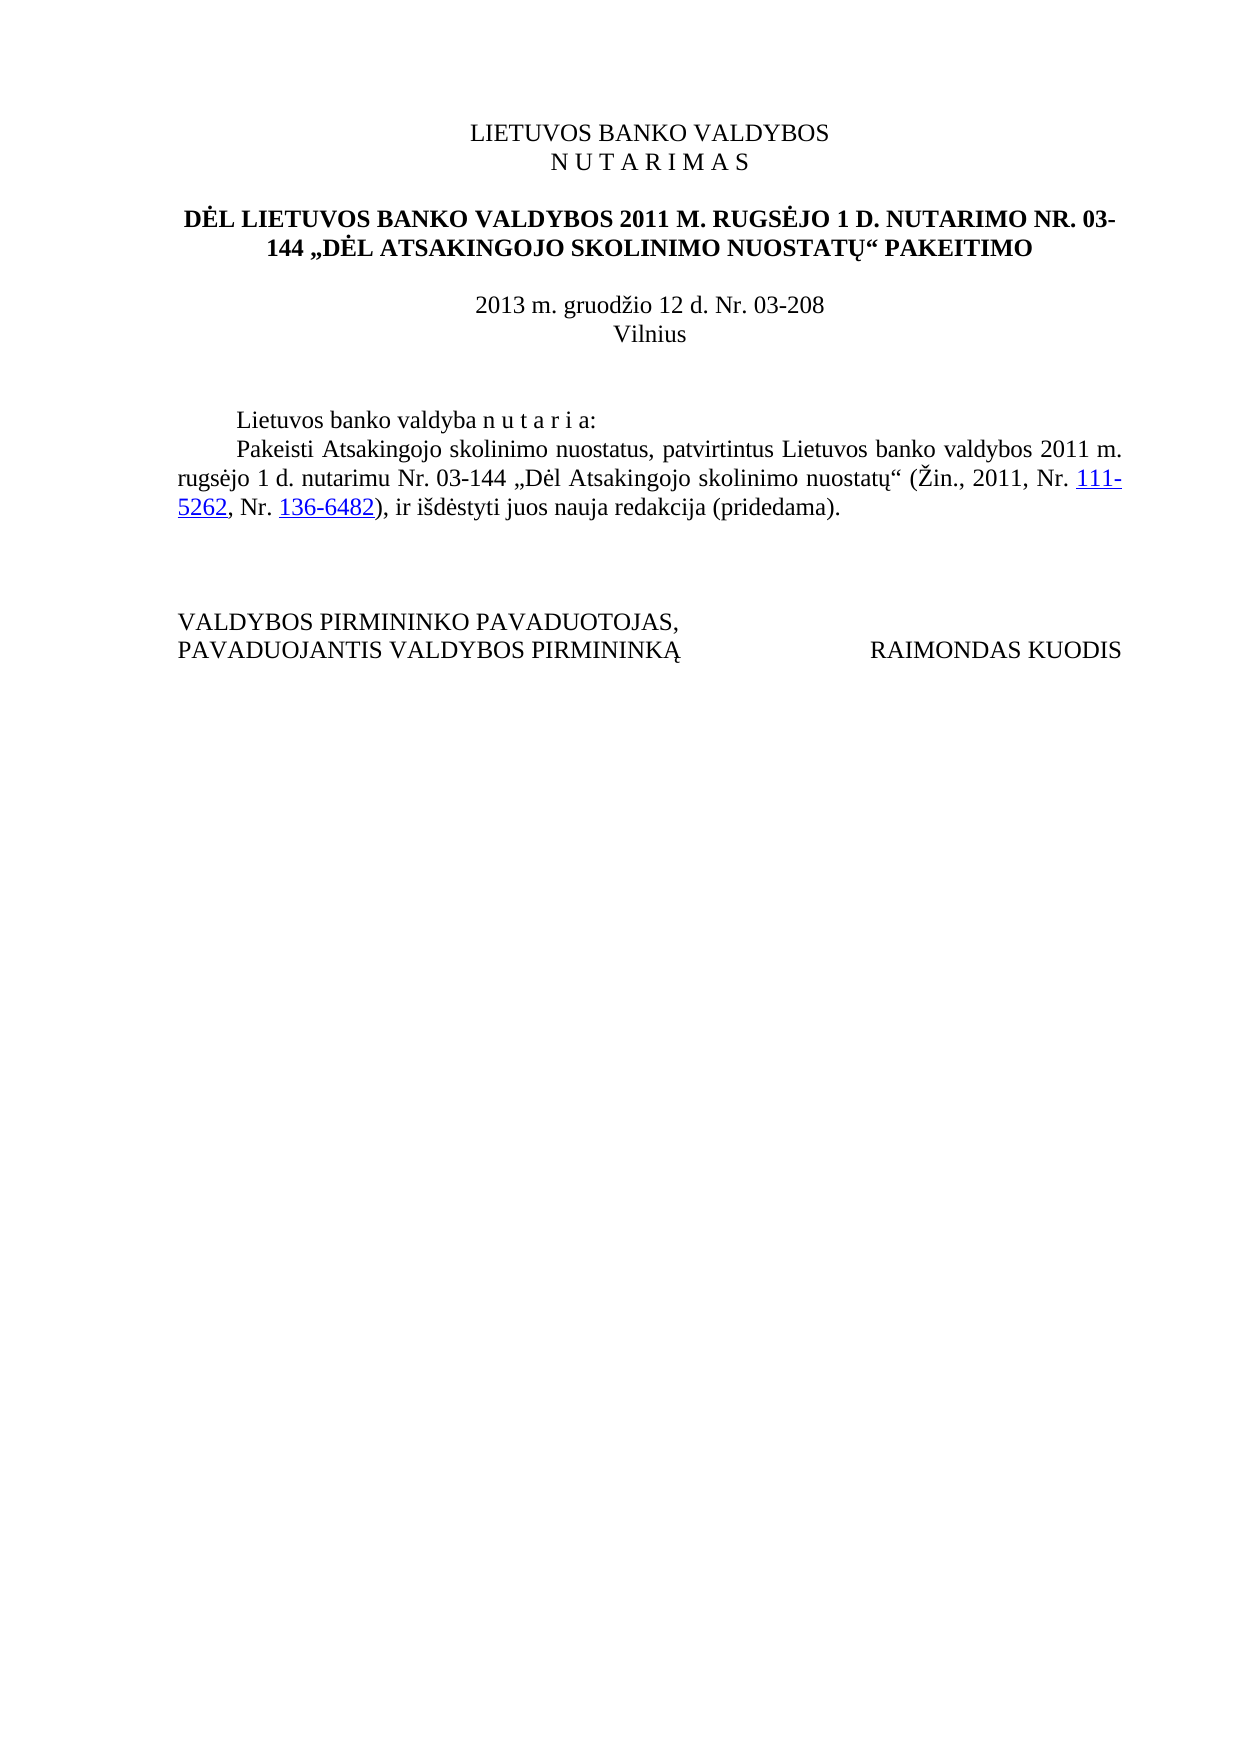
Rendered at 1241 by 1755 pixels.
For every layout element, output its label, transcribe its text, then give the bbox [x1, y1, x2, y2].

text Lietuvos banko valdyba n u t a r i a: [177, 406, 1122, 434]
text Pakeisti Atsakingojo skolinimo nuostatus, patvirtintus Lietuvos banko valdybos 2011 m. rugsėjo 1 d. nutarimu Nr. 03-144 „Dėl Atsakingojo skolinimo nuostatų“ (Žin., 2011, Nr. 111-5262, Nr. 136-6482), ir išdėstyti juos nauja redakcija (pridedama). [177, 434, 1122, 521]
text pavaduojantis Valdybos pirmininką Raimondas Kuodis [177, 636, 1122, 664]
text N U T A R I M A S [177, 147, 1122, 176]
text LIETUVOS BANKO VALDYBOS [177, 118, 1122, 147]
text Valdybos pirmininko pavaduotojas, [177, 607, 1122, 636]
text DĖL Lietuvos banko valdybos 2011 m. rugsėjo 1 d. nutarimo Nr. 03-144 „Dėl Atsakingojo skolinimo nuostatų“ pakeitimo [177, 204, 1122, 262]
text 2013 m. gruodžio 12 d. Nr. 03-208 [177, 291, 1122, 319]
text Vilnius [177, 319, 1122, 348]
